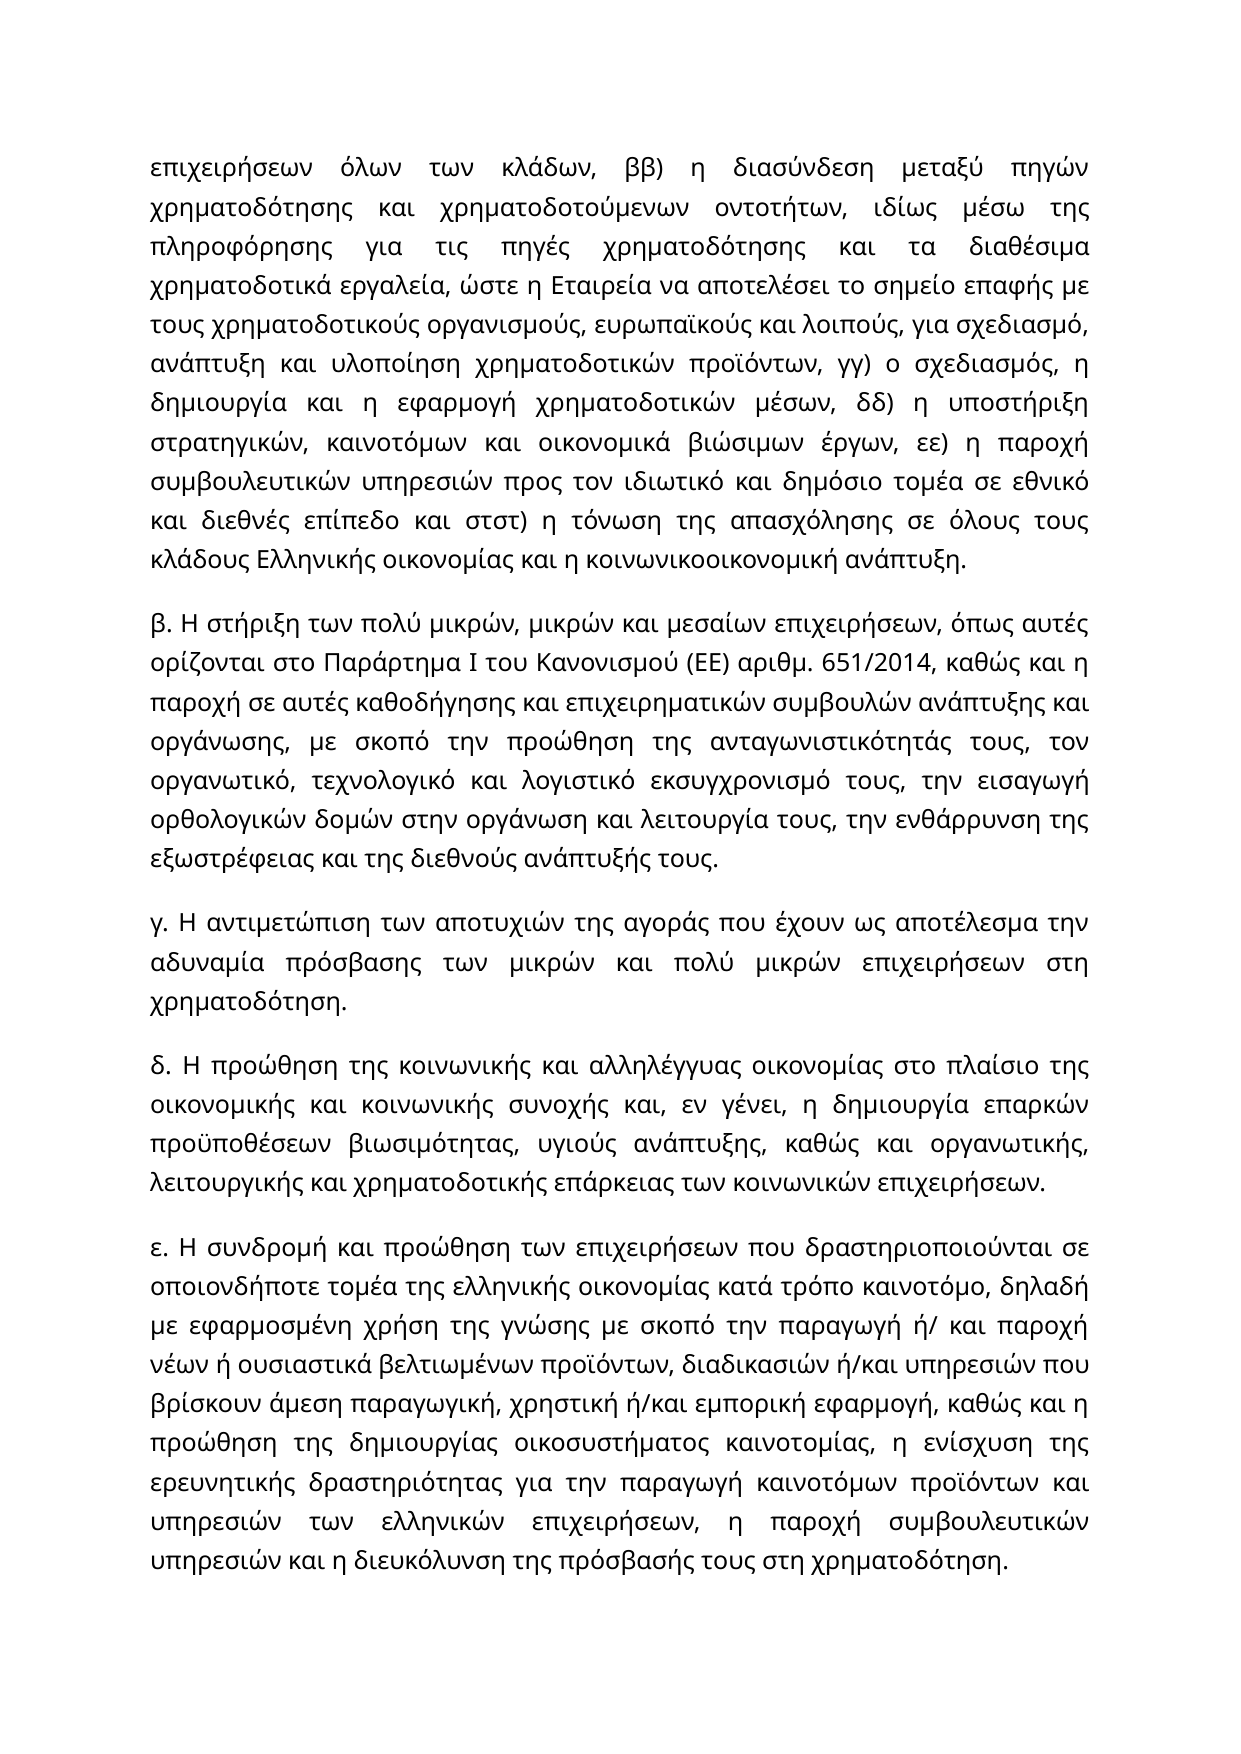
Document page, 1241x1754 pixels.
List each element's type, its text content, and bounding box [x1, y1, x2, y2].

text γ. Η αντιμετώπιση των αποτυχιών της αγοράς που έχουν ως αποτέλεσμα την αδυναμία πρόσβασης των μικρών και πολύ μικρών επιχειρήσεων στη χρηματοδότηση. [150, 905, 1090, 1017]
text ε. Η συνδρομή και προώθηση των επιχειρήσεων που δραστηριοποιούνται σε οποιονδήποτε τομέα της ελληνικής οικονομίας κατά τρόπο καινοτόμο, δηλαδή με εφαρμοσμένη χρήση της γνώσης με σκοπό την παραγωγή ή/ και παροχή νέων ή ουσιαστικά βελτιωμένων προϊόντων, διαδικασιών ή/και υπηρεσιών που βρίσκουν άμεση παραγωγική, χρηστική ή/και εμπορική εφαρμογή, καθώς και η προώθηση της δημιουργίας οικοσυστήματος καινοτομίας, η ενίσχυση της ερευνητικής δραστηριότητας για την παραγωγή καινοτόμων προϊόντων και υπηρεσιών των ελληνικών επιχειρήσεων, η παροχή συμβουλευτικών υπηρεσιών και η διευκόλυνση της πρόσβασής τους στη χρηματοδότηση. [150, 1229, 1090, 1577]
text β. Η στήριξη των πολύ μικρών, μικρών και μεσαίων επιχειρήσεων, όπως αυτές ορίζονται στο Παράρτημα I του Κανονισμού (ΕΕ) αριθμ. 651/2014, καθώς και η παροχή σε αυτές καθοδήγησης και επιχειρηματικών συμβουλών ανάπτυξης και οργάνωσης, με σκοπό την προώθηση της ανταγωνιστικότητάς τους, τον οργανωτικό, τεχνολογικό και λογιστικό εκσυγχρονισμό τους, την εισαγωγή ορθολογικών δομών στην οργάνωση και λειτουργία τους, την ενθάρρυνση της εξωστρέφειας και της διεθνούς ανάπτυξής τους. [150, 606, 1090, 875]
text επιχειρήσεων όλων των κλάδων, ββ) η διασύνδεση μεταξύ πηγών χρηματοδότησης και χρηματοδοτούμενων οντοτήτων, ιδίως μέσω της πληροφόρησης για τις πηγές χρηματοδότησης και τα διαθέσιμα χρηματοδοτικά εργαλεία, ώστε η Εταιρεία να αποτελέσει το σημείο επαφής με τους χρηματοδοτικούς οργανισμούς, ευρωπαϊκούς και λοιπούς, για σχεδιασμό, ανάπτυξη και υλοποίηση χρηματοδοτικών προϊόντων, γγ) ο σχεδιασμός, η δημιουργία και η εφαρμογή χρηματοδοτικών μέσων, δδ) η υποστήριξη στρατηγικών, καινοτόμων και οικονομικά βιώσιμων έργων, εε) η παροχή συμβουλευτικών υπηρεσιών προς τον ιδιωτικό και δημόσιο τομέα σε εθνικό και διεθνές επίπεδο και στστ) η τόνωση της απασχόλησης σε όλους τους κλάδους Ελληνικής οικονομίας και η κοινωνικοοικονομική ανάπτυξη. [150, 150, 1090, 576]
text δ. Η προώθηση της κοινωνικής και αλληλέγγυας οικονομίας στο πλαίσιο της οικονομικής και κοινωνικής συνοχής και, εν γένει, η δημιουργία επαρκών προϋποθέσεων βιωσιμότητας, υγιούς ανάπτυξης, καθώς και οργανωτικής, λειτουργικής και χρηματοδοτικής επάρκειας των κοινωνικών επιχειρήσεων. [150, 1047, 1090, 1199]
